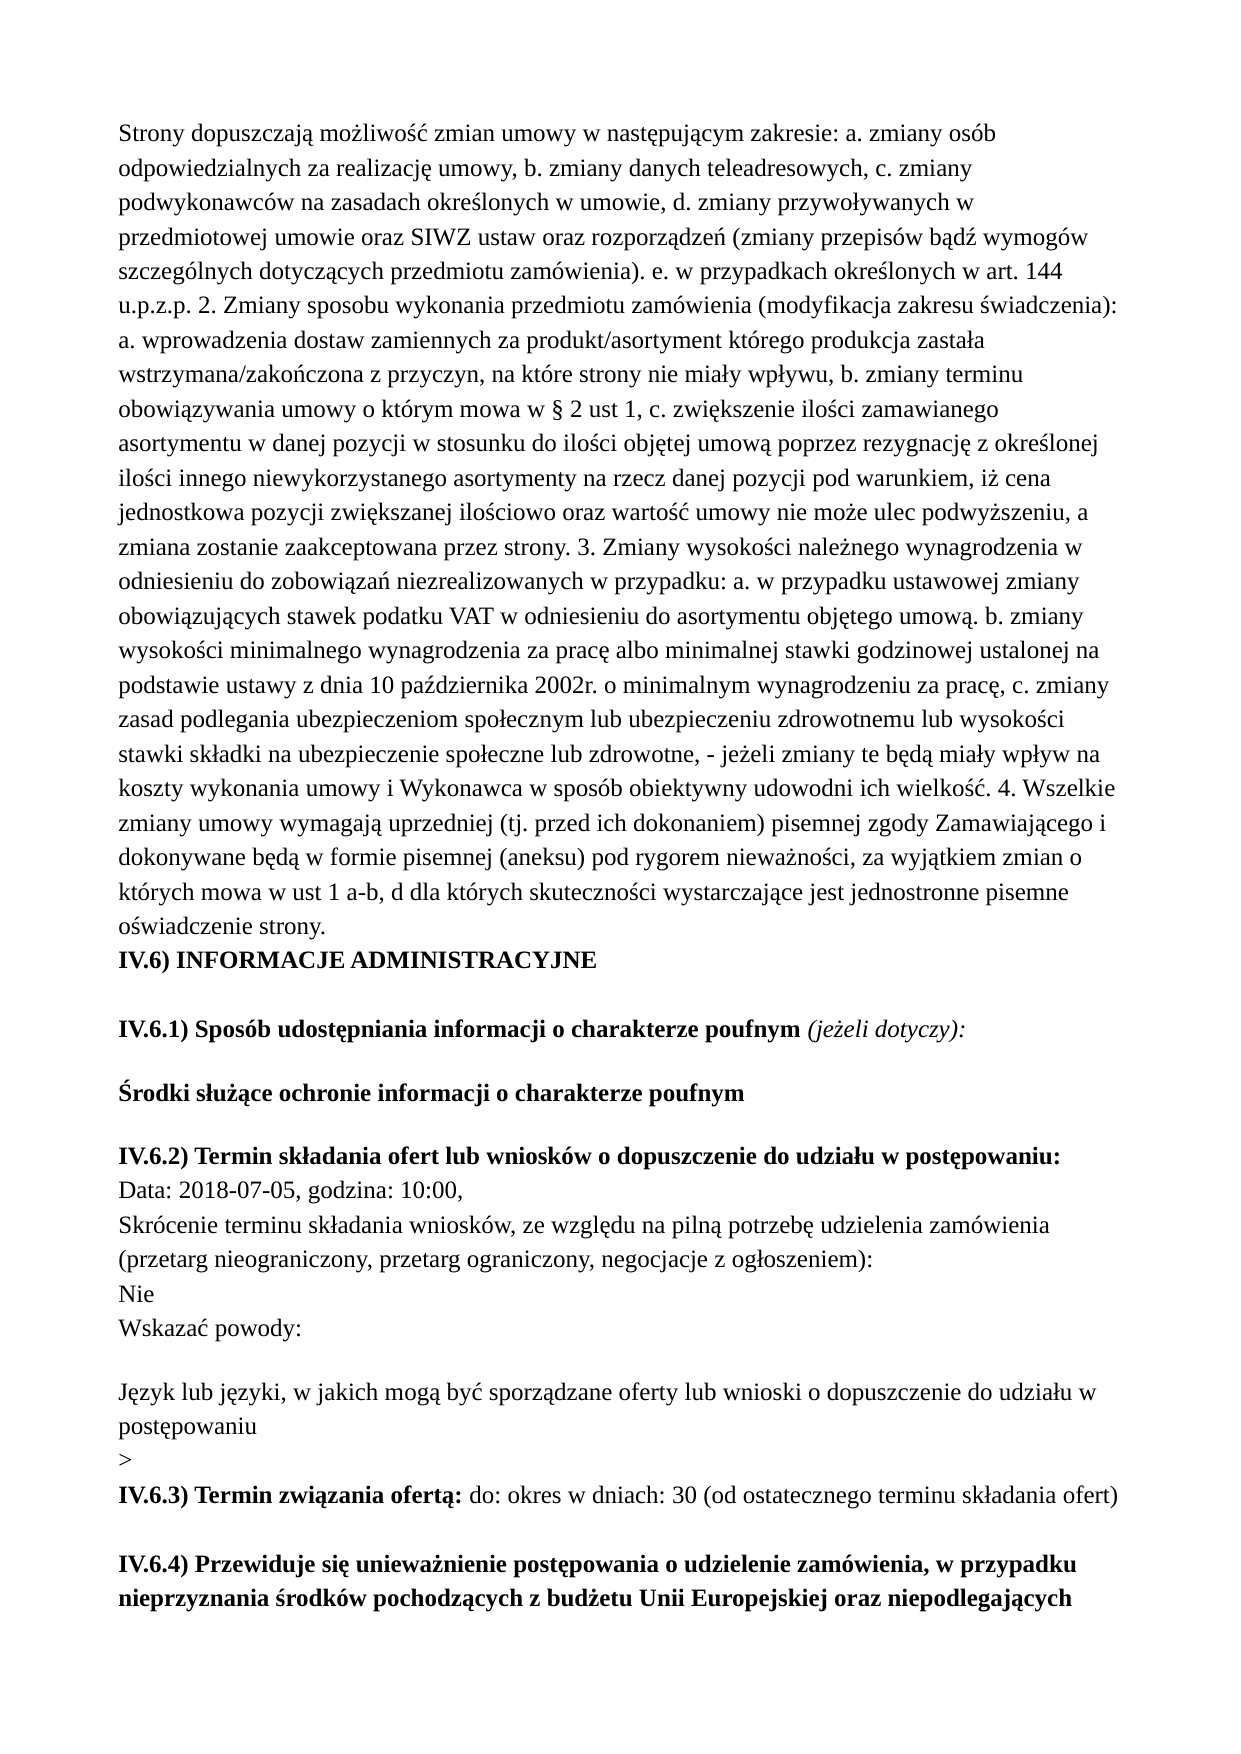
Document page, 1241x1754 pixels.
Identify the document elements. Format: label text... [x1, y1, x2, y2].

text Strony dopuszczają możliwość zmian umowy w następującym zakresie: a. zmiany osób odpowiedzialnych za realizację umowy, b. zmiany danych teleadresowych, c. zmiany podwykonawców na zasadach określonych w umowie, d. zmiany przywoływanych w przedmiotowej umowie oraz SIWZ ustaw oraz rozporządzeń (zmiany przepisów bądź wymogów szczególnych dotyczących przedmiotu zamówienia). e. w przypadkach określonych w art. 144 u.p.z.p. 2. Zmiany sposobu wykonania przedmiotu zamówienia (modyfikacja zakresu świadczenia): a. wprowadzenia dostaw zamiennych za produkt/asortyment którego produkcja zastała wstrzymana/zakończona z przyczyn, na które strony nie miały wpływu, b. zmiany terminu obowiązywania umowy o którym mowa w § 2 ust 1, c. zwiększenie ilości zamawianego asortymentu w danej pozycji w stosunku do ilości objętej umową poprzez rezygnację z określonej ilości innego niewykorzystanego asortymenty na rzecz danej pozycji pod warunkiem, iż cena jednostkowa pozycji zwiększanej ilościowo oraz wartość umowy nie może ulec podwyższeniu, a zmiana zostanie zaakceptowana przez strony. 3. Zmiany wysokości należnego wynagrodzenia w odniesieniu do zobowiązań niezrealizowanych w przypadku: a. w przypadku ustawowej zmiany obowiązujących stawek podatku VAT w odniesieniu do asortymentu objętego umową. b. zmiany wysokości minimalnego wynagrodzenia za pracę albo minimalnej stawki godzinowej ustalonej na podstawie ustawy z dnia 10 października 2002r. o minimalnym wynagrodzeniu za pracę, c. zmiany zasad podlegania ubezpieczeniom społecznym lub ubezpieczeniu zdrowotnemu lub wysokości stawki składki na ubezpieczenie społeczne lub zdrowotne, - jeżeli zmiany te będą miały wpływ na koszty wykonania umowy i Wykonawca w sposób obiektywny udowodni ich wielkość. 4. Wszelkie zmiany umowy wymagają uprzedniej (tj. przed ich dokonaniem) pisemnej zgody Zamawiającego i dokonywane będą w formie pisemnej (aneksu) pod rygorem nieważności, za wyjątkiem zmian o których mowa w ust 1 a-b, d dla których skuteczności wystarczające jest jednostronne pisemne oświadczenie strony. IV.6) INFORMACJE ADMINISTRACYJNE IV.6.1) Sposób udostępniania informacji o charakterze poufnym (jeżeli dotyczy): Środki służące ochronie informacji o charakterze poufnym IV.6.2) Termin składania ofert lub wniosków o dopuszczenie do udziału w postępowaniu: Data: 2018-07-05, godzina: 10:00, Skrócenie terminu składania wniosków, ze względu na pilną potrzebę udzielenia zamówienia (przetarg nieograniczony, przetarg ograniczony, negocjacje z ogłoszeniem): Nie Wskazać powody: Język lub języki, w jakich mogą być sporządzane oferty lub wnioski o dopuszczenie do udziału w postępowaniu > IV.6.3) Termin związania ofertą: do: okres w dniach: 30 (od ostatecznego terminu składania ofert) IV.6.4) Przewiduje się unieważnienie postępowania o udzielenie zamówienia, w przypadku nieprzyznania środków pochodzących z budżetu Unii Europejskiej oraz niepodlegających [118, 118, 1122, 1612]
